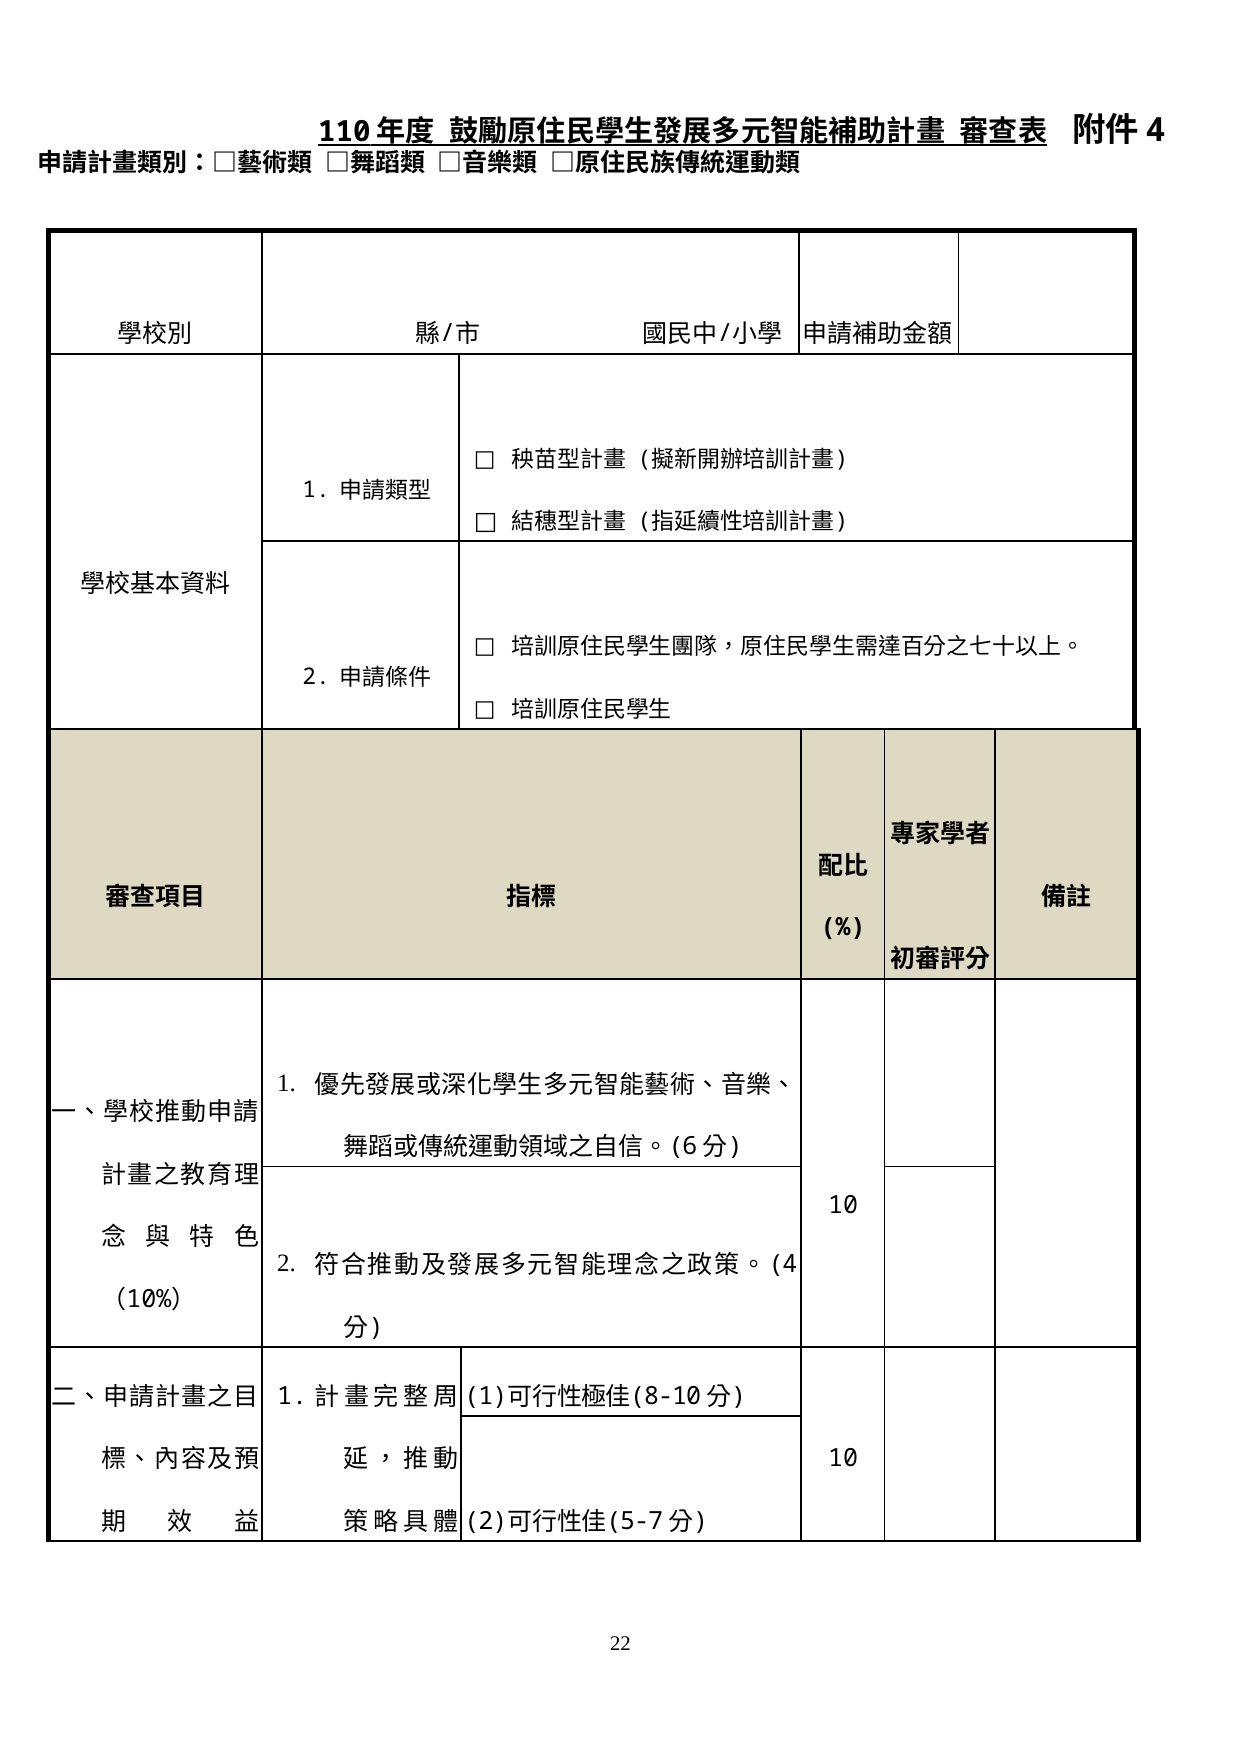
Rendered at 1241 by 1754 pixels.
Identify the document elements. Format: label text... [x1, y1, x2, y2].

table_cell 優先發展或深化學生多元智能藝術、音樂、舞蹈或傳統運動領域之自信。(6分) [263, 980, 800, 1166]
table_cell 10 [802, 980, 884, 1346]
table_header 縣/市 國民中/小學 [263, 233, 798, 353]
table_cell [996, 980, 1136, 1346]
table_cell 計畫完整周延，推動策略具體可行。 [263, 1348, 460, 1540]
table_cell 學校基本資料 [51, 355, 261, 728]
text 110年度 鼓勵原住民學生發展多元智能補助計畫 審查表 附件4 [75, 103, 1165, 151]
table_cell (1)可行性極佳(8-10分) [462, 1348, 800, 1415]
text 申請計畫類別：□藝術類 □舞蹈類 □音樂類 □原住民族傳統運動類 [37, 151, 1165, 176]
table_cell 培訓原住民學生團隊，原住民學生需達百分之七十以上。 培訓原住民學生 [460, 542, 1132, 728]
table_cell [885, 1167, 994, 1346]
table_header 申請補助金額 [800, 233, 958, 353]
table_cell 符合推動及發展多元智能理念之政策。(4分) [263, 1167, 800, 1346]
table_header 學校別 [51, 233, 261, 353]
table_cell 審查項目 [51, 730, 261, 978]
table_cell 配比 (%) [802, 730, 884, 978]
table_cell 申請條件 [263, 542, 458, 728]
table_cell [885, 980, 994, 1166]
table_cell 申請類型 [263, 355, 458, 540]
table_cell 二、申請計畫之目標、內容及預期效益 [51, 1348, 261, 1540]
table_cell 秧苗型計畫 (擬新開辦培訓計畫) 結穗型計畫 (指延續性培訓計畫) [460, 355, 1132, 540]
table_cell 備註 [996, 730, 1136, 978]
table_cell 10 [802, 1348, 884, 1540]
table_cell 專家學者 初審評分 [885, 730, 994, 978]
table_cell [885, 1348, 994, 1540]
table_cell (2)可行性佳(5-7分) [462, 1417, 800, 1540]
table_cell [996, 1348, 1136, 1540]
table_cell 指標 [263, 730, 800, 978]
table_cell 一、學校推動申請計畫之教育理念與特色（10%） [51, 980, 261, 1346]
table_header [959, 233, 1132, 353]
